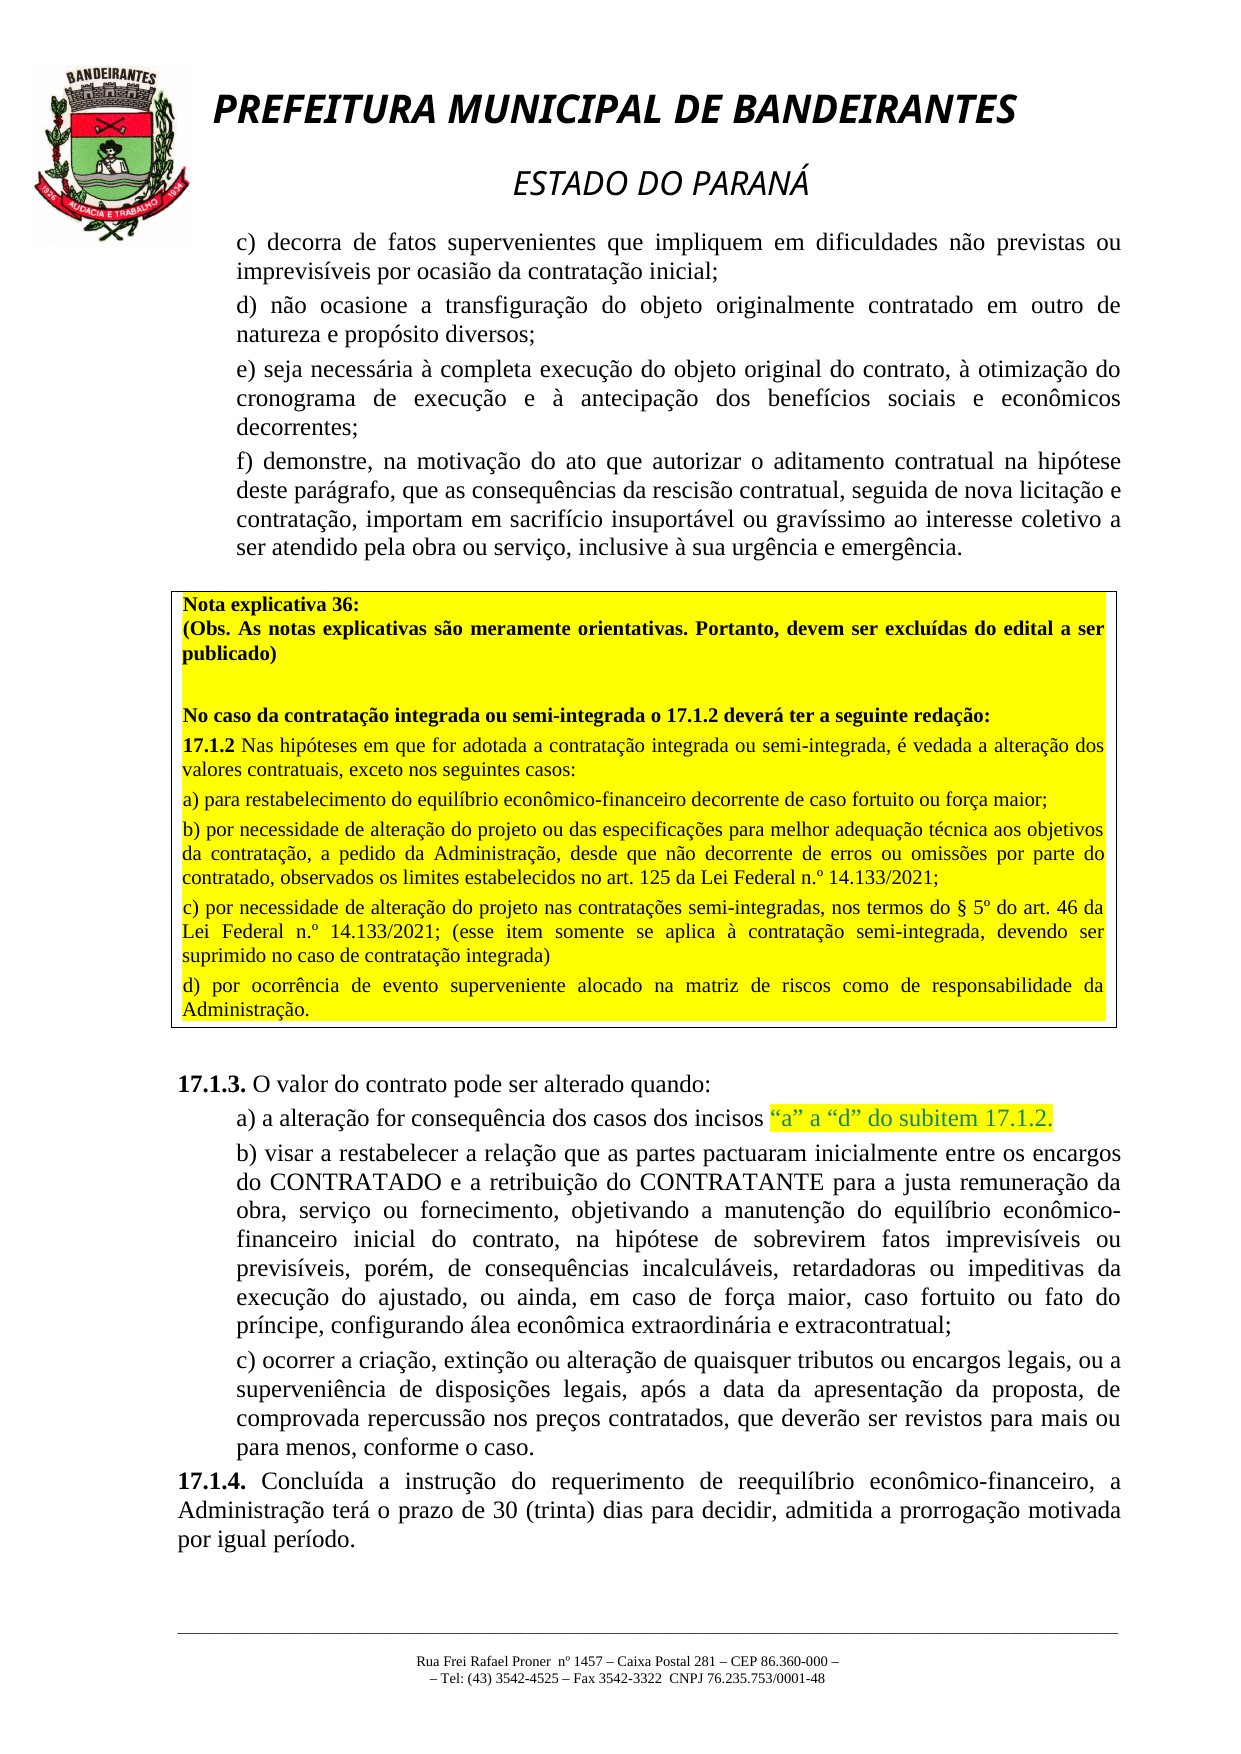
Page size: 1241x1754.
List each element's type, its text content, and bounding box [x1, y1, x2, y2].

text 17.1.3. O valor do contrato pode ser alterado quando: [177, 1069, 1122, 1097]
text c) decorra de fatos supervenientes que impliquem em dificuldades não previstas ou imprevisíveis por ocasião da contratação inicial; [236, 227, 1122, 285]
text b) visar a restabelecer a relação que as partes pactuaram inicialmente entre os encargos do CONTRATADO e a retribuição do CONTRATANTE para a justa remuneração da obra, serviço ou fornecimento, objetivando a manutenção do equilíbrio econômico-financeiro inicial do contrato, na hipótese de sobrevirem fatos imprevisíveis ou previsíveis, porém, de consequências incalculáveis, retardadoras ou impeditivas da execução do ajustado, ou ainda, em caso de força maior, caso fortuito ou fato do príncipe, configurando álea econômica extraordinária e extracontratual; [236, 1138, 1122, 1339]
text 17.1.4. Concluída a instrução do requerimento de reequilíbrio econômico-financeiro, a Administração terá o prazo de 30 (trinta) dias para decidir, admitida a prorrogação motivada por igual período. [177, 1466, 1122, 1552]
text a) a alteração for consequência dos casos dos incisos “a” a “d” do subitem 17.1.2. [236, 1103, 1122, 1132]
text d) não ocasione a transfiguração do objeto originalmente contratado em outro de natureza e propósito diversos; [236, 291, 1122, 348]
text f) demonstre, na motivação do ato que autorizar o aditamento contratual na hipótese deste parágrafo, que as consequências da rescisão contratual, seguida de nova licitação e contratação, importam em sacrifício insuportável ou gravíssimo ao interesse coletivo a ser atendido pela obra ou serviço, inclusive à sua urgência e emergência. [236, 446, 1122, 561]
text e) seja necessária à completa execução do objeto original do contrato, à otimização do cronograma de execução e à antecipação dos benefícios sociais e econômicos decorrentes; [236, 354, 1122, 440]
text c) ocorrer a criação, extinção ou alteração de quaisquer tributos ou encargos legais, ou a superveniência de disposições legais, após a data da apresentação da proposta, de comprovada repercussão nos preços contratados, que deverão ser revistos para mais ou para menos, conforme o caso. [236, 1345, 1122, 1460]
picture [32, 66, 192, 245]
table_header Nota explicativa 36: (Obs. As notas explicativas são meramente orientativas. Portanto, devem ser excluídas do edital a ser publicado) No caso da contratação integrada ou semi-integrada o 17.1.2 deverá ter a seguinte redação: 17.1.2 Nas hipóteses em que for adotada a contratação integrada ou semi-integrada, é vedada a alteração dos valores contratuais, exceto nos seguintes casos: a) para restabelecimento do equilíbrio econômico-financeiro decorrente de caso fortuito ou força maior; b) por necessidade de alteração do projeto ou das especificações para melhor adequação técnica aos objetivos da contratação, a pedido da Administração, desde que não decorrente de erros ou omissões por parte do contratado, observados os limites estabelecidos no art. 125 da Lei Federal n.º 14.133/2021; c) por necessidade de alteração do projeto nas contratações semi-integradas, nos termos do § 5º do art. 46 da Lei Federal n.º 14.133/2021; (esse item somente se aplica à contratação semi-integrada, devendo ser suprimido no caso de contratação integrada) d) por ocorrência de evento superveniente alocado na matriz de riscos como de responsabilidade da Administração. [172, 592, 1116, 1027]
